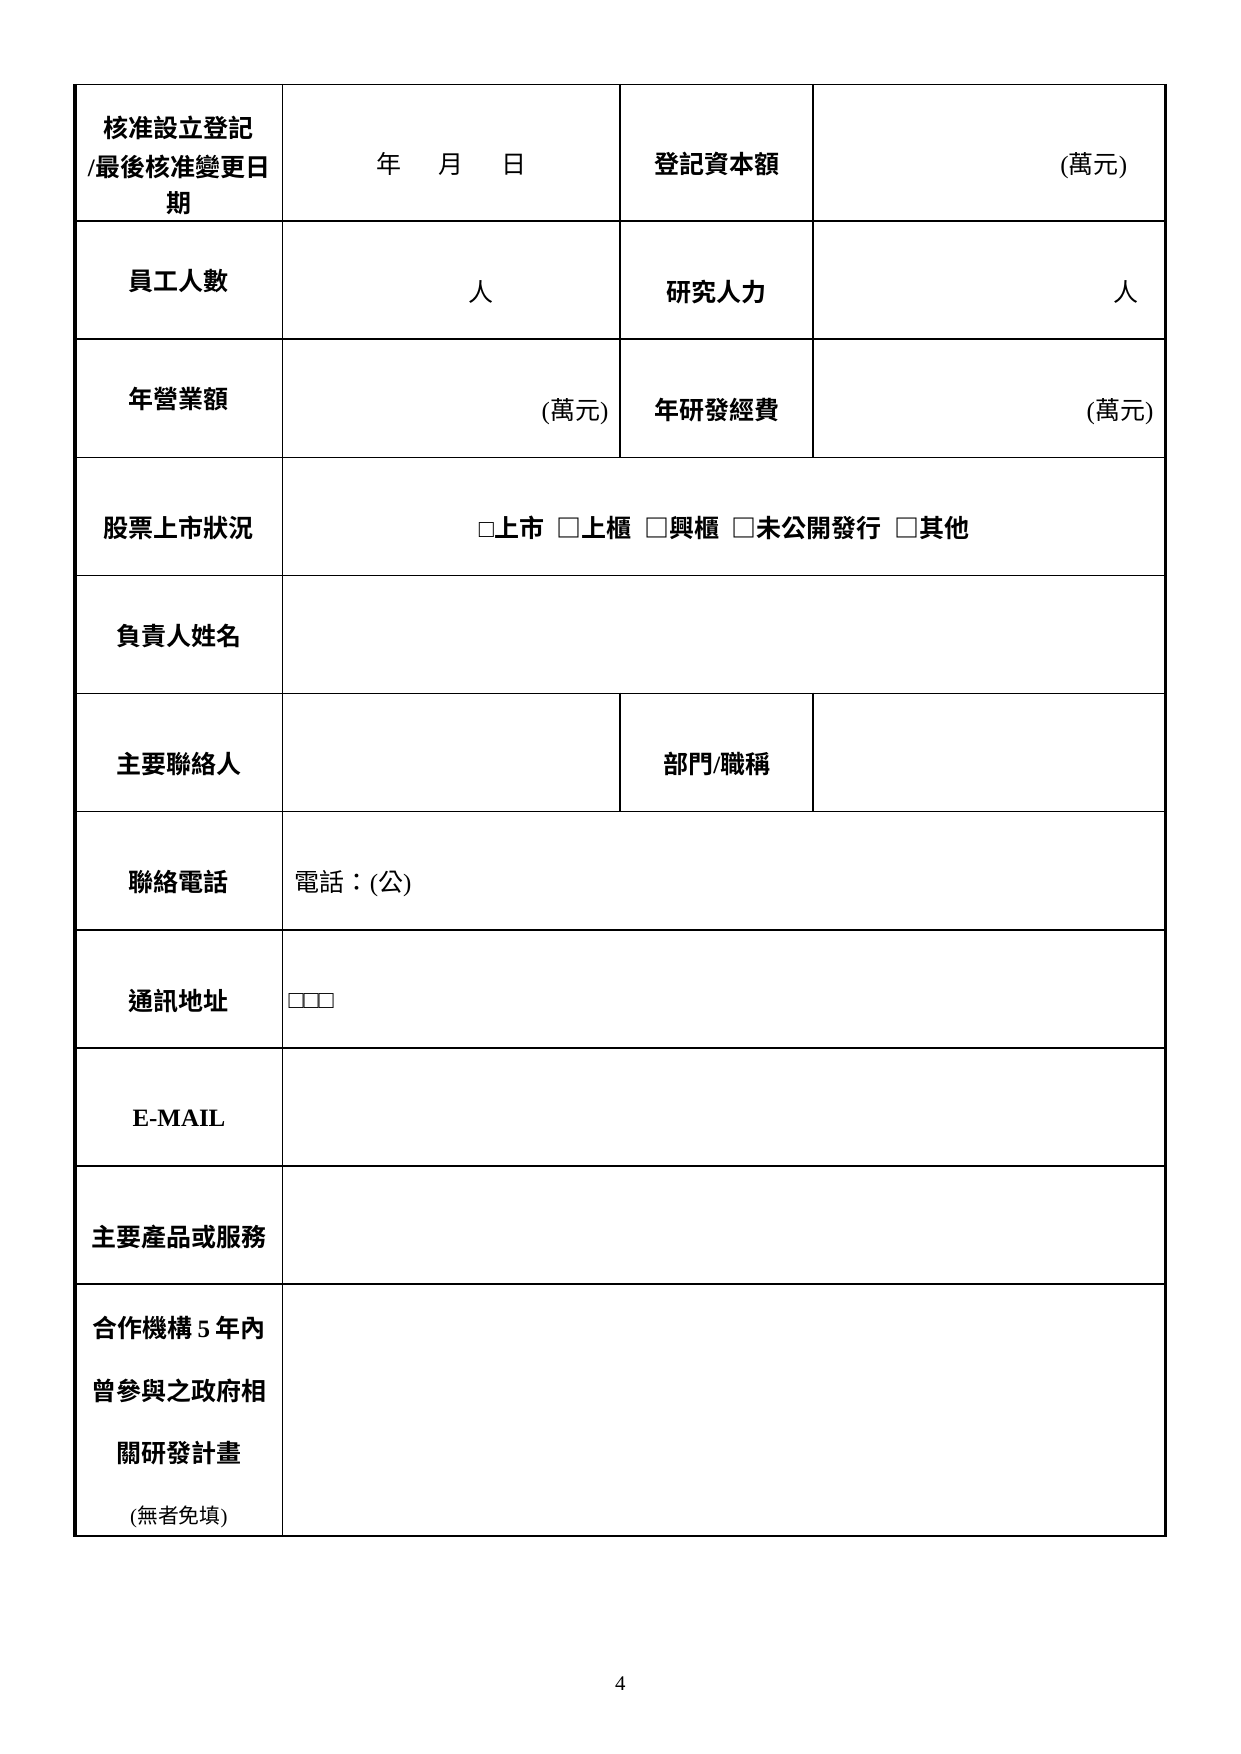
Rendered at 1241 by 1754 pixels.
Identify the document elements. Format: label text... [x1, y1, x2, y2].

table_cell 年研發經費 [621, 340, 812, 456]
table_cell 年 月 日 [283, 85, 619, 220]
table_cell 股票上市狀況 [77, 458, 282, 574]
table_cell (萬元) [283, 340, 619, 456]
table_cell 合作機構5年內曾參與之政府相關研發計畫 (無者免填) [77, 1285, 282, 1535]
table_cell [283, 1285, 1164, 1535]
table_cell [283, 694, 619, 811]
table_cell [283, 576, 1164, 693]
table_cell 電話：(公) [283, 812, 1164, 929]
table_cell □上市 □上櫃 □興櫃 □未公開發行 □其他 [283, 458, 1164, 574]
table_cell [814, 694, 1164, 811]
table_cell 主要聯絡人 [77, 694, 282, 811]
table_cell 通訊地址 [77, 931, 282, 1047]
table_cell 部門/職稱 [621, 694, 812, 811]
table_cell [283, 1049, 1164, 1165]
table_cell E-MAIL [77, 1049, 282, 1165]
table_cell [283, 1167, 1164, 1283]
table_cell 人 [283, 222, 619, 338]
table_cell (萬元) [814, 340, 1164, 456]
table_cell 登記資本額 [621, 85, 812, 220]
table_cell (萬元) [814, 85, 1164, 220]
table_cell 負責人姓名 [77, 576, 282, 693]
table_cell □□□ [283, 931, 1164, 1047]
table_cell 主要產品或服務 [77, 1167, 282, 1283]
table_cell 年營業額 [77, 340, 282, 456]
table_cell 研究人力 [621, 222, 812, 338]
table_cell 聯絡電話 [77, 812, 282, 929]
table_cell 人 [814, 222, 1164, 338]
table_cell 員工人數 [77, 222, 282, 338]
table_cell 核准設立登記 /最後核准變更日期 [77, 85, 282, 220]
